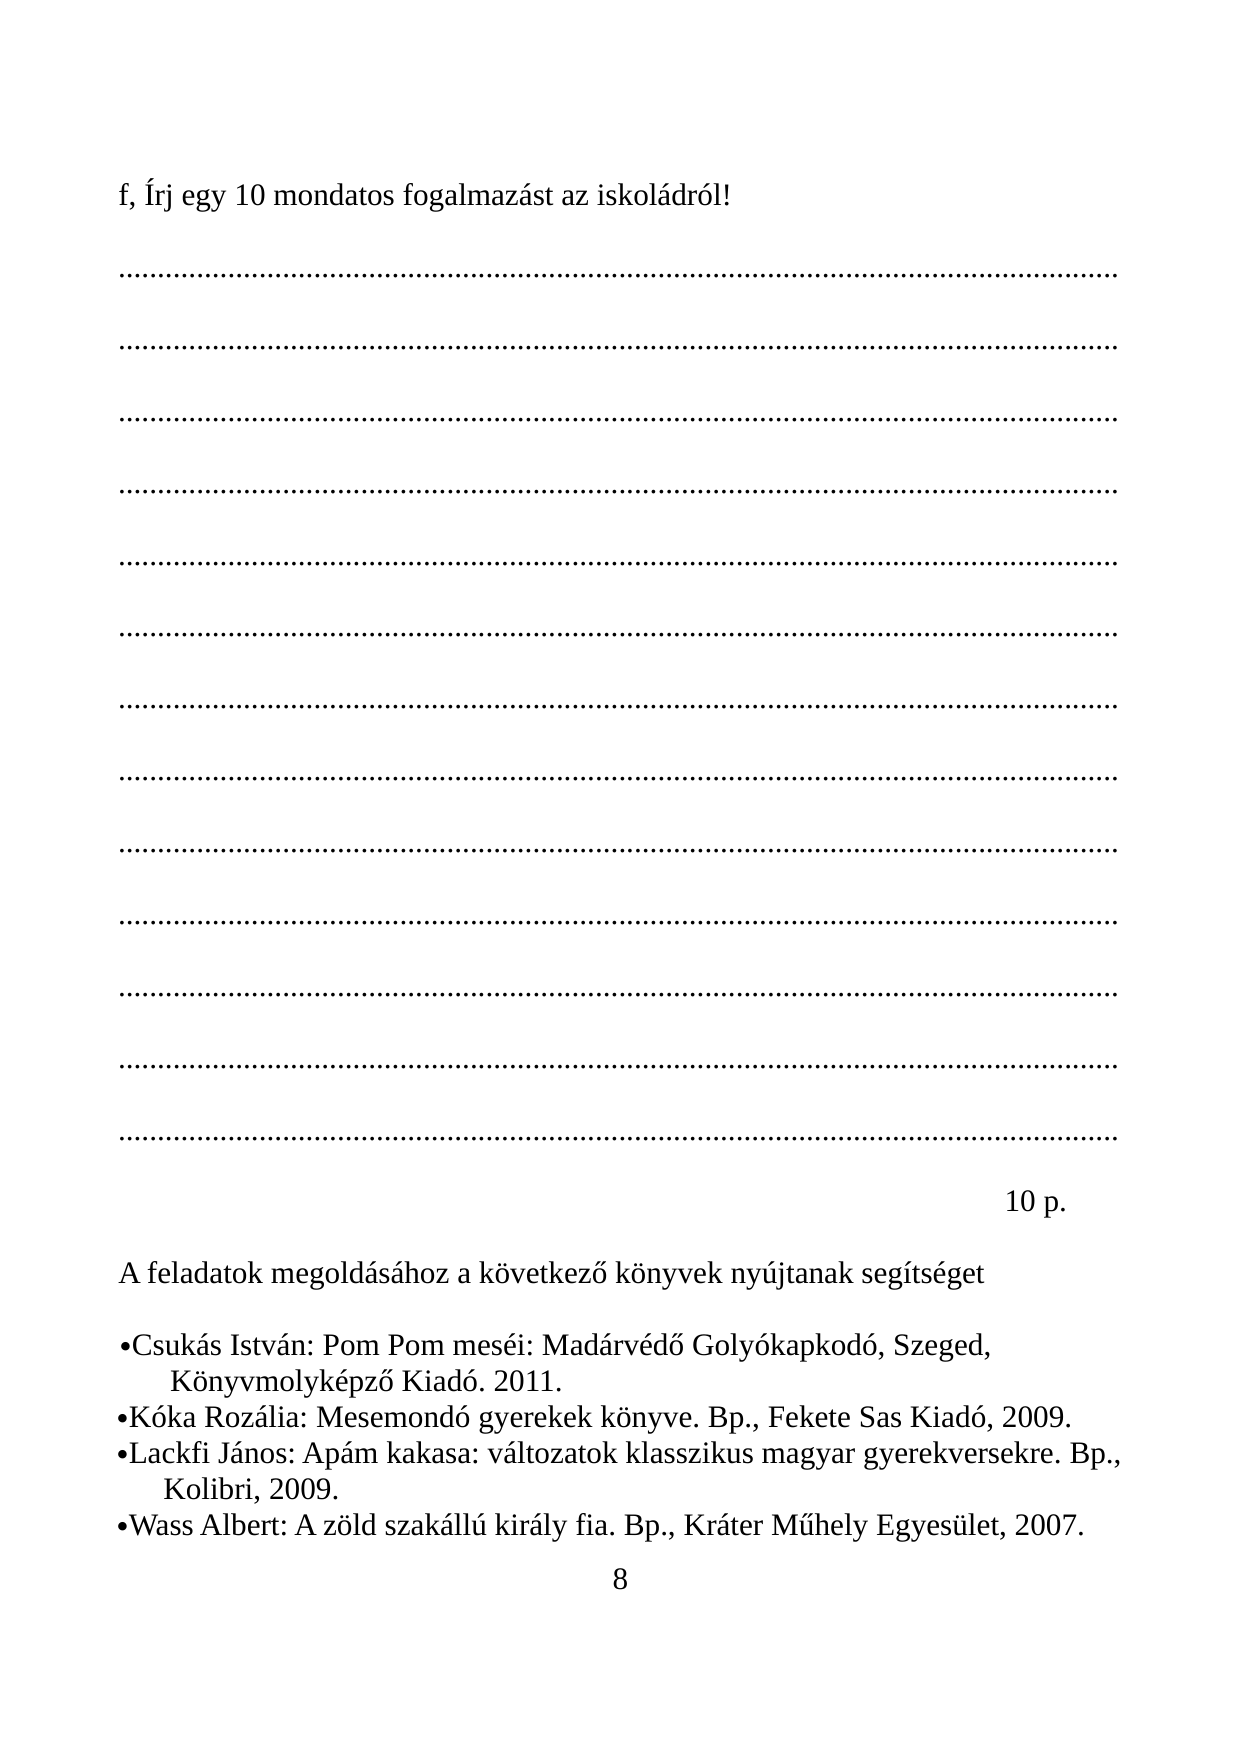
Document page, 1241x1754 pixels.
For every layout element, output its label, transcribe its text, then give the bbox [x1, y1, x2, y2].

text 10 p. [118, 1183, 1122, 1218]
list Kóka Rozália: Mesemondó gyerekek könyve. Bp., Fekete Sas Kiadó, 2009. [118, 1398, 1122, 1434]
list Csukás István: Pom Pom meséi: Madárvédő Golyókapkodó, Szeged, Könyvmolyképző Kiadó. 2011. [121, 1326, 1122, 1398]
text A feladatok megoldásához a következő könyvek nyújtanak segítséget [118, 1254, 1122, 1290]
text 8 [118, 1560, 1122, 1596]
list Lackfi János: Apám kakasa: változatok klasszikus magyar gyerekversekre. Bp., Kolibri, 2009. [118, 1434, 1122, 1506]
text f, Írj egy 10 mondatos fogalmazást az iskoládról! [118, 176, 1122, 212]
list Wass Albert: A zöld szakállú király fia. Bp., Kráter Műhely Egyesület, 2007. [118, 1506, 1122, 1542]
